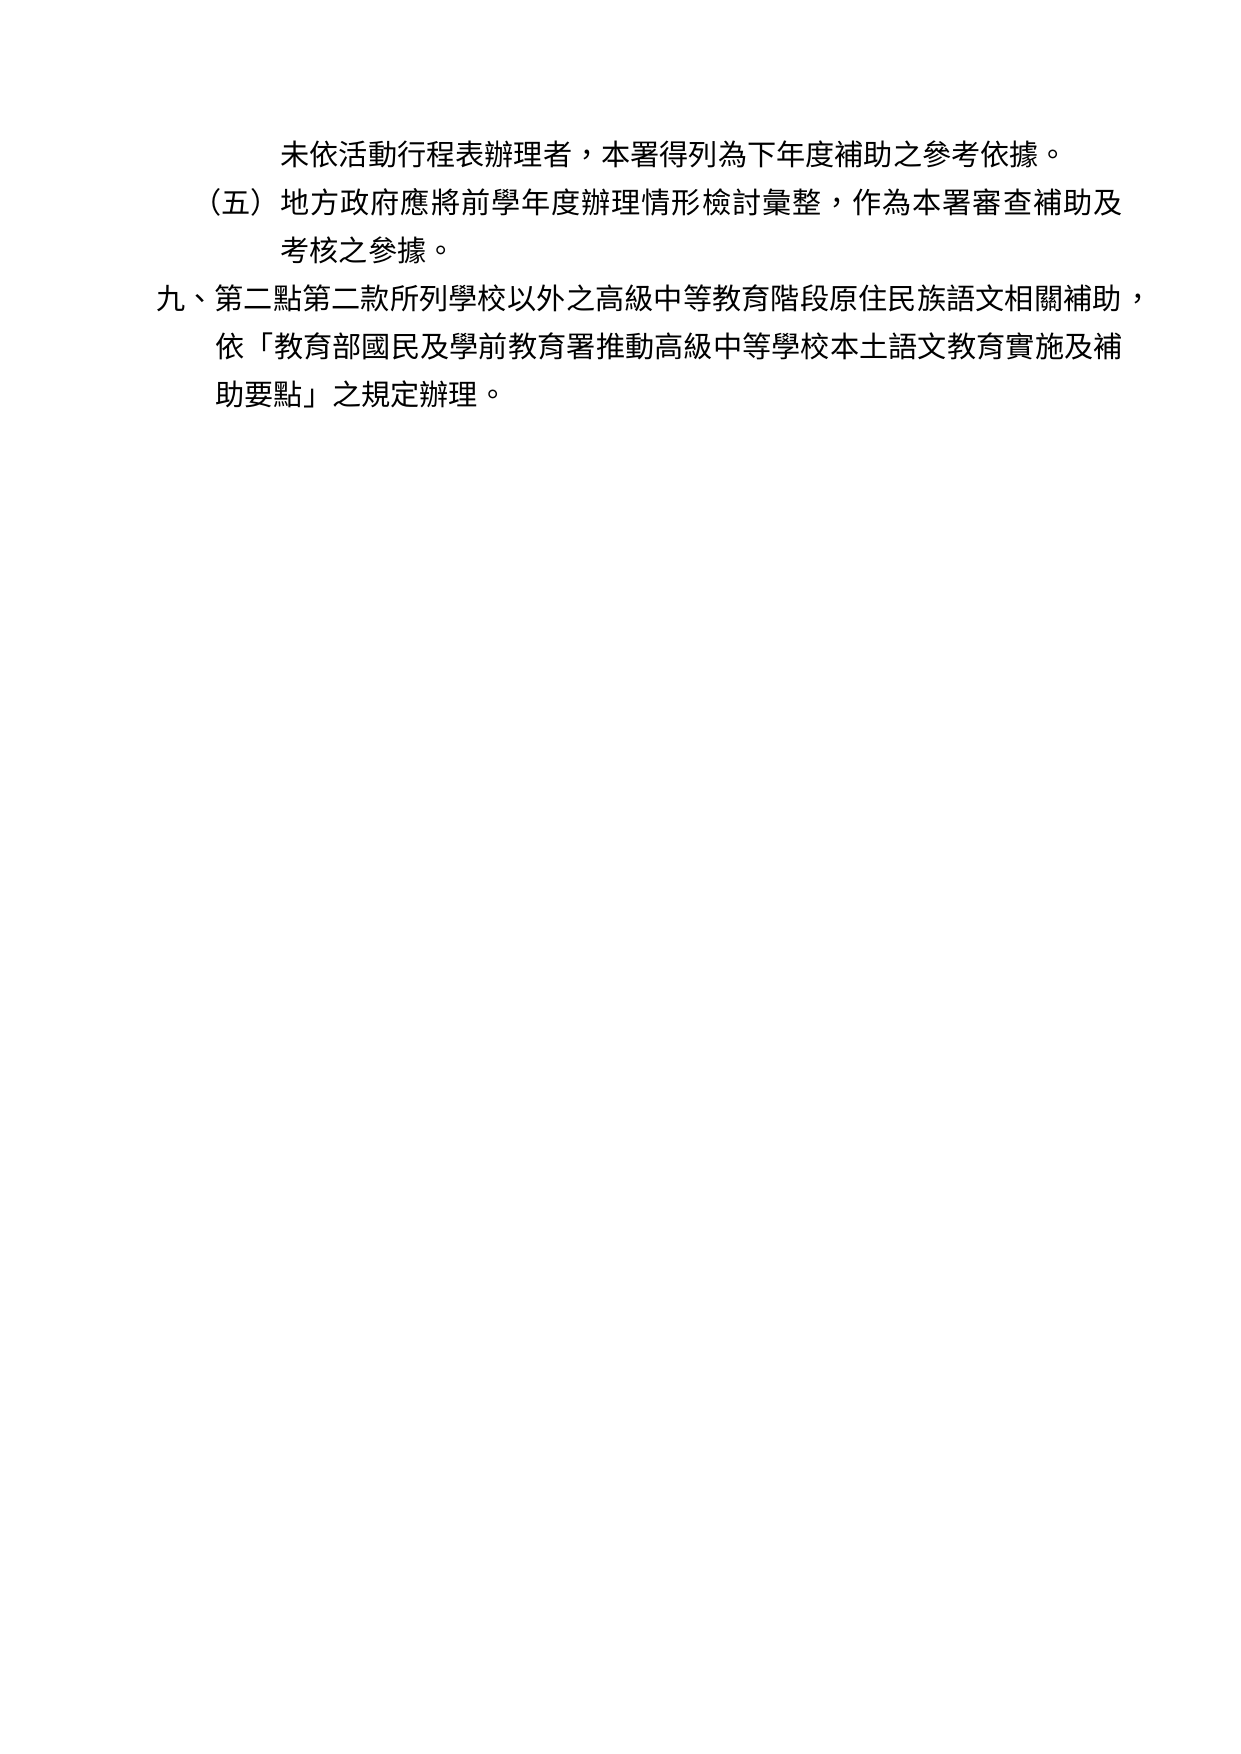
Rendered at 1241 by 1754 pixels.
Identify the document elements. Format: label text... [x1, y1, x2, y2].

list 地方政府應將前學年度辦理情形檢討彙整，作為本署審查補助及考核之參據。 [192, 175, 1123, 271]
list 本署得邀請學者專家，依活動行程表不定期前往受補助單位訪視；未依活動行程表辦理者，本署得列為下年度補助之參考依據。 [192, 127, 1123, 175]
list 第二點第二款所列學校以外之高級中等教育階段原住民族語文相關補助，依「教育部國民及學前教育署推動高級中等學校本土語文教育實施及補助要點」之規定辦理。 [156, 271, 1123, 414]
